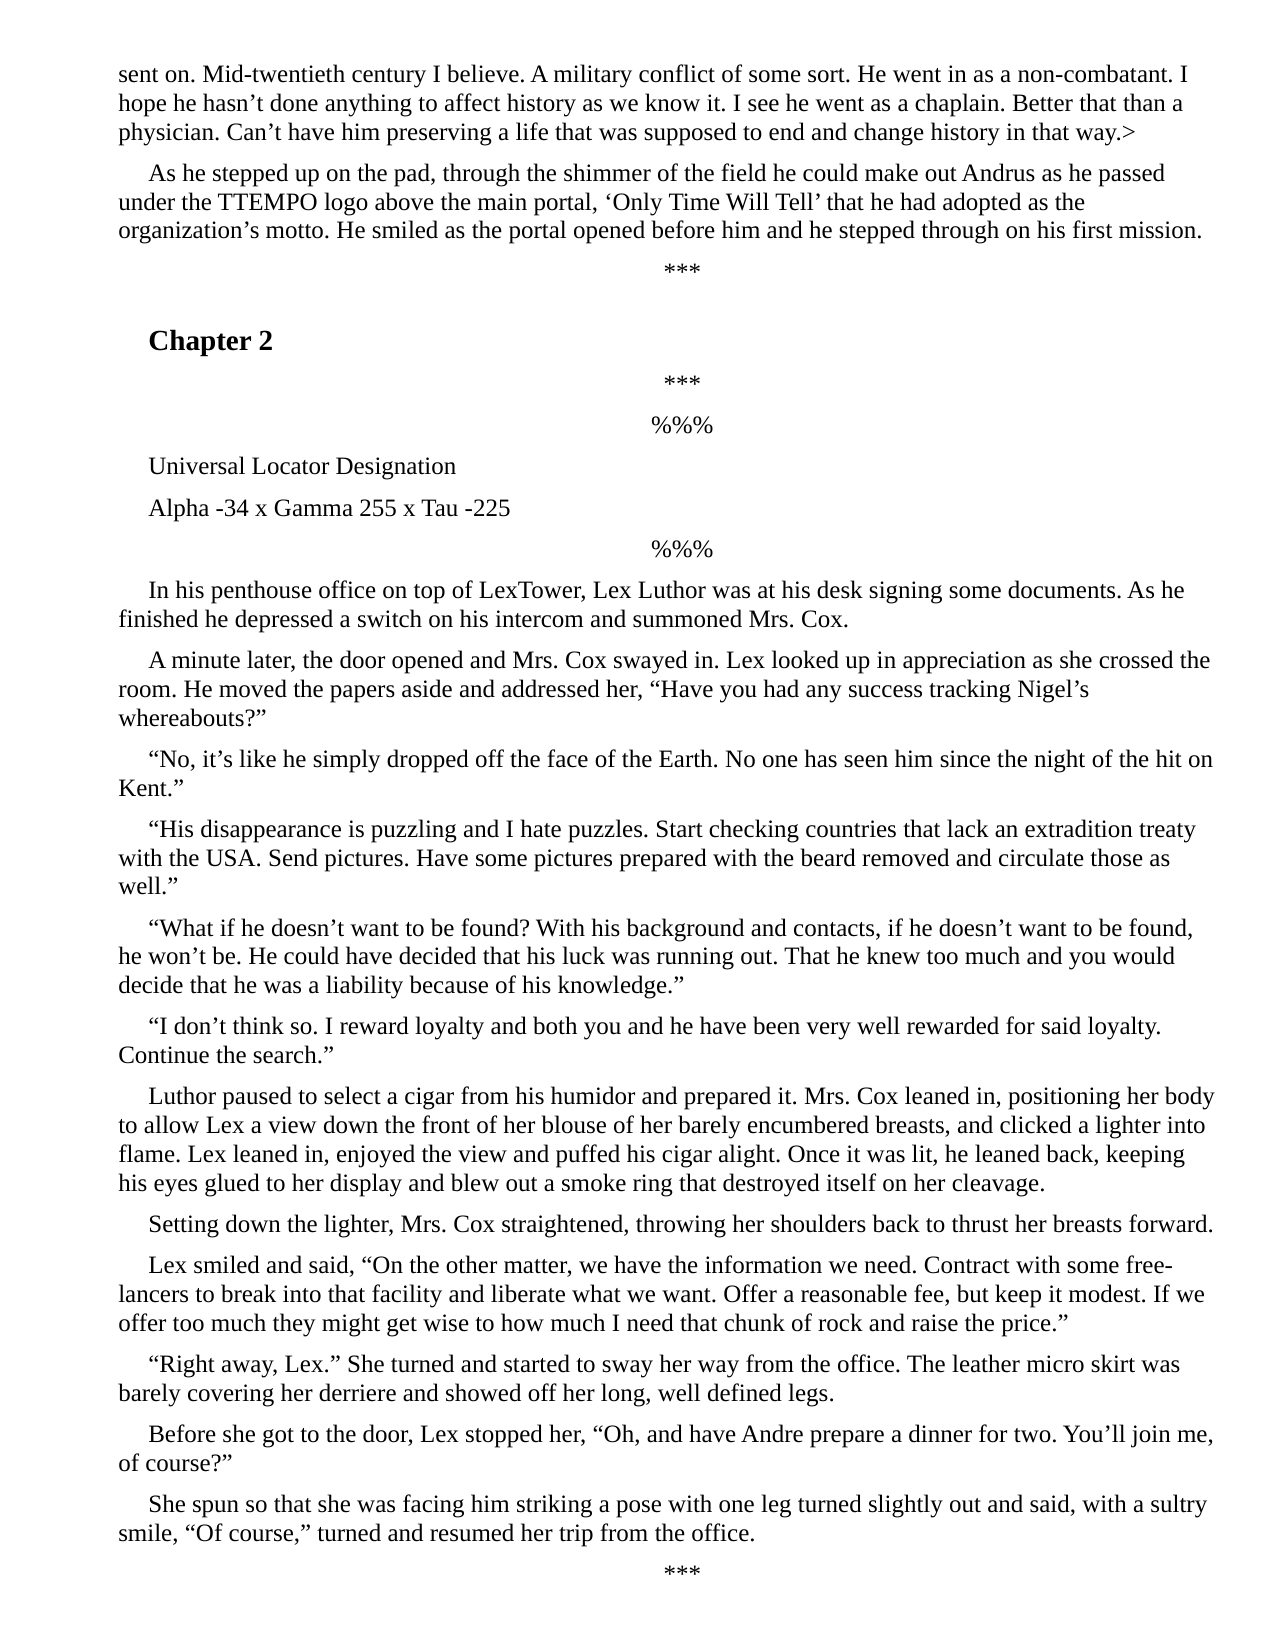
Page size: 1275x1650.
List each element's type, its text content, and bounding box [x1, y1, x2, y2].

text “No, it’s like he simply dropped off the face of the Earth. No one has seen him since the night of the hit on Kent.” [118, 744, 1216, 801]
text Alpha -34 x Gamma 255 x Tau -225 [118, 493, 1216, 521]
text Setting down the lighter, Mrs. Cox straightened, throwing her shoulders back to thrust her breasts forward. [118, 1209, 1216, 1238]
text *** [118, 369, 1216, 398]
text “Right away, Lex.” She turned and started to sway her way from the office. The leather micro skirt was barely covering her derriere and showed off her long, well defined legs. [118, 1349, 1216, 1406]
text *** [118, 257, 1216, 285]
text Lex smiled and said, “On the other matter, we have the information we need. Contract with some free-lancers to break into that facility and liberate what we want. Offer a reasonable fee, but keep it modest. If we offer too much they might get wise to how much I need that chunk of rock and raise the price.” [118, 1250, 1216, 1336]
text Before she got to the door, Lex stopped her, “Oh, and have Andre prepare a dinner for two. You’ll join me, of course?” [118, 1419, 1216, 1476]
text As he stepped up on the pad, through the shimmer of the field he could make out Andrus as he passed under the TTEMPO logo above the main portal, ‘Only Time Will Tell’ that he had adopted as the organization’s motto. He smiled as the portal opened before him and he stepped through on his first mission. [118, 158, 1216, 244]
text %%% [118, 410, 1216, 439]
text In his penthouse office on top of LexTower, Lex Luthor was at his desk signing some documents. As he finished he depressed a switch on his intercom and summoned Mrs. Cox. [118, 575, 1216, 633]
text %%% [118, 534, 1216, 563]
text “I don’t think so. I reward loyalty and both you and he have been very well rewarded for said loyalty. Continue the search.” [118, 1011, 1216, 1069]
text “What if he doesn’t want to be found? With his background and contacts, if he doesn’t want to be found, he won’t be. He could have decided that his luck was running out. That he knew too much and you would decide that he was a liability because of his knowledge.” [118, 913, 1216, 999]
text She spun so that she was facing him striking a pose with one leg turned slightly out and said, with a sultry smile, “Of course,” turned and resumed her trip from the office. [118, 1489, 1216, 1546]
subtitle Chapter 2 [118, 323, 1216, 356]
text sent on. Mid-twentieth century I believe. A military conflict of some sort. He went in as a non-combatant. I hope he hasn’t done anything to affect history as we know it. I see he went as a chaplain. Better that than a physician. Can’t have him preserving a life that was supposed to end and change history in that way.> [118, 59, 1216, 145]
text “His disappearance is puzzling and I hate puzzles. Start checking countries that lack an extradition treaty with the USA. Send pictures. Have some pictures prepared with the beard removed and circulate those as well.” [118, 814, 1216, 900]
text *** [118, 1559, 1216, 1588]
text A minute later, the door opened and Mrs. Cox swayed in. Lex looked up in appreciation as she crossed the room. He moved the papers aside and addressed her, “Have you had any success tracking Nigel’s whereabouts?” [118, 645, 1216, 731]
text Luthor paused to select a cigar from his humidor and prepared it. Mrs. Cox leaned in, positioning her body to allow Lex a view down the front of her blouse of her barely encumbered breasts, and clicked a lighter into flame. Lex leaned in, enjoyed the view and puffed his cigar alight. Once it was lit, he leaned back, keeping his eyes glued to her display and blew out a smoke ring that destroyed itself on her cleavage. [118, 1081, 1216, 1196]
text Universal Locator Designation [118, 451, 1216, 480]
